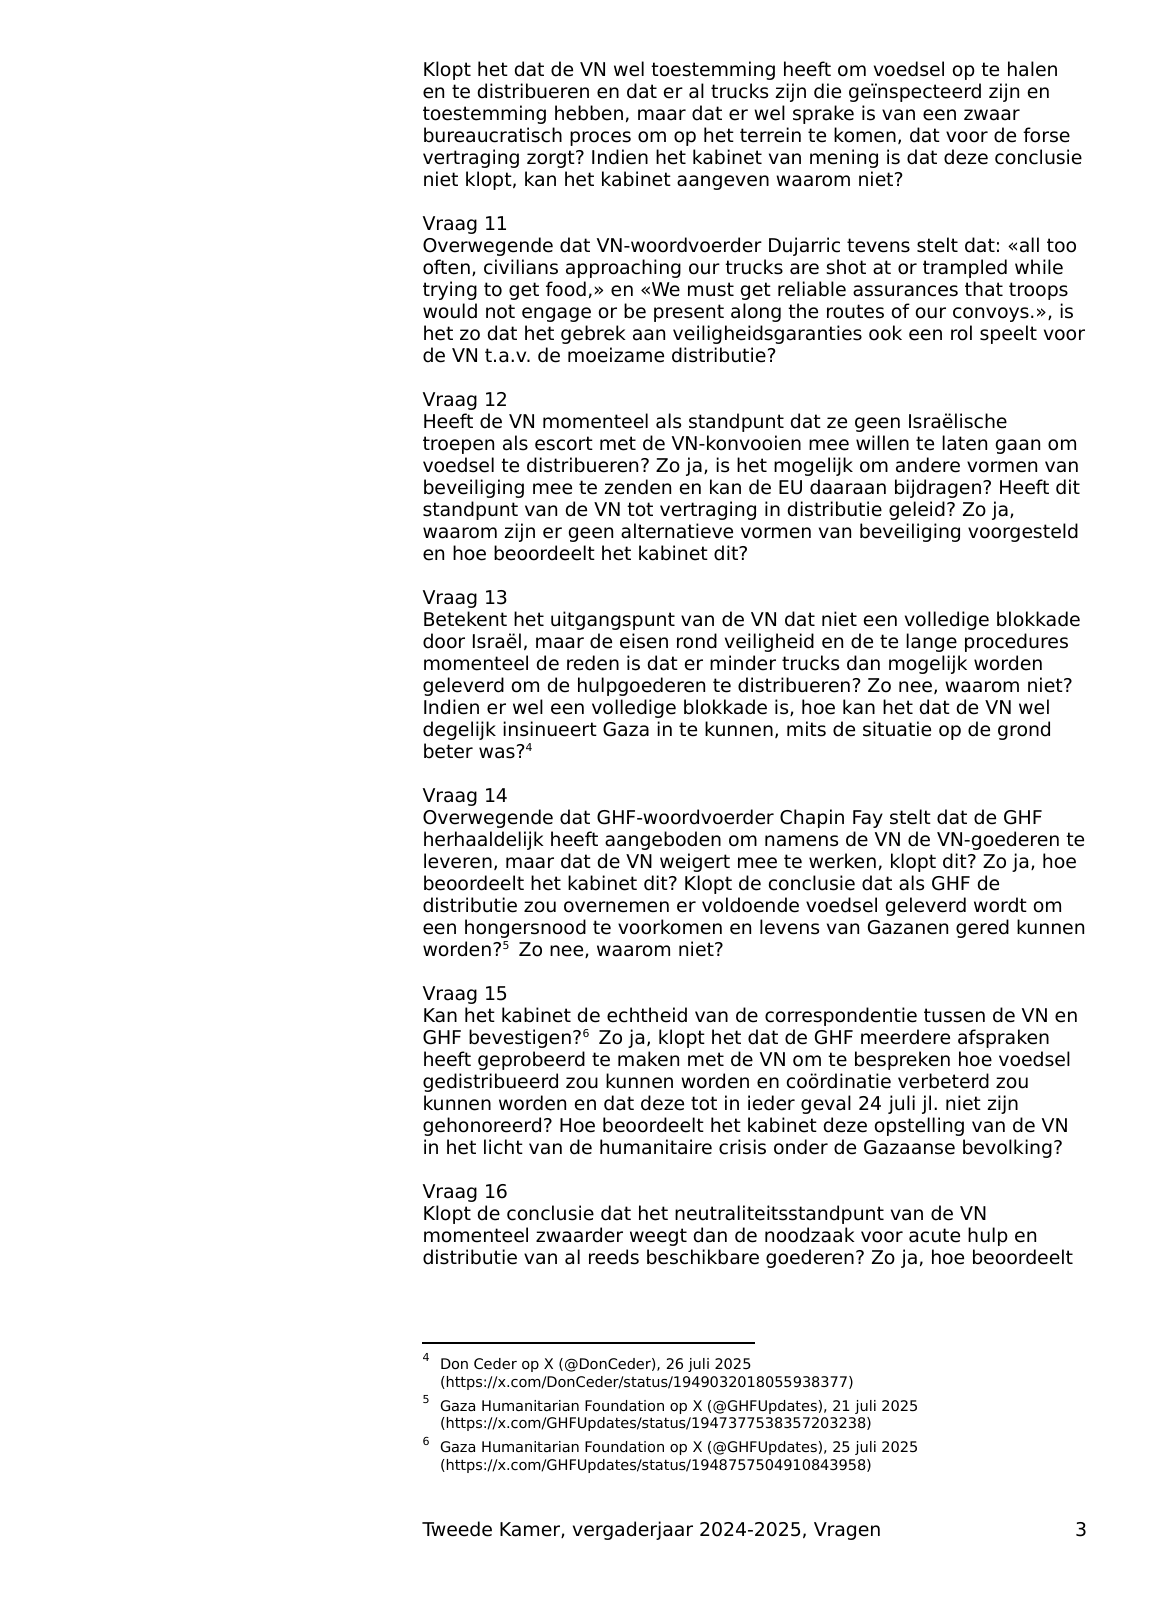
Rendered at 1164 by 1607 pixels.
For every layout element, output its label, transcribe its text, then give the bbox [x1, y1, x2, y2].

text Vraag 15 [422, 983, 1087, 1005]
text Klopt het dat de VN wel toestemming heeft om voedsel op te halen en te distribueren en dat er al trucks zijn die geïnspecteerd zijn en toestemming hebben, maar dat er wel sprake is van een zwaar bureaucratisch proces om op het terrein te komen, dat voor de forse vertraging zorgt? Indien het kabinet van mening is dat deze conclusie niet klopt, kan het kabinet aangeven waarom niet? [422, 59, 1087, 191]
text Vraag 11 [422, 213, 1087, 235]
text Heeft de VN momenteel als standpunt dat ze geen Israëlische troepen als escort met de VN-konvooien mee willen te laten gaan om voedsel te distribueren? Zo ja, is het mogelijk om andere vormen van beveiliging mee te zenden en kan de EU daaraan bijdragen? Heeft dit standpunt van de VN tot vertraging in distributie geleid? Zo ja, waarom zijn er geen alternatieve vormen van beveiliging voorgesteld en hoe beoordeelt het kabinet dit? [422, 411, 1087, 565]
text Gaza Humanitarian Foundation op X (@GHFUpdates), 21 juli 2025 (https://x.com/GHFUpdates/status/1947377538357203238) [422, 1393, 1087, 1432]
text Don Ceder op X (@DonCeder), 26 juli 2025 (https://x.com/DonCeder/status/1949032018055938377) [422, 1352, 1087, 1391]
text Betekent het uitgangspunt van de VN dat niet een volledige blokkade door Israël, maar de eisen rond veiligheid en de te lange procedures momenteel de reden is dat er minder trucks dan mogelijk worden geleverd om de hulpgoederen te distribueren? Zo nee, waarom niet? Indien er wel een volledige blokkade is, hoe kan het dat de VN wel degelijk insinueert Gaza in te kunnen, mits de situatie op de grond beter was? [422, 609, 1087, 763]
text Vraag 12 [422, 389, 1087, 411]
text Vraag 14 [422, 785, 1087, 807]
text Vraag 16 [422, 1181, 1087, 1203]
text Overwegende dat GHF-woordvoerder Chapin Fay stelt dat de GHF herhaaldelijk heeft aangeboden om namens de VN de VN-goederen te leveren, maar dat de VN weigert mee te werken, klopt dit? Zo ja, hoe beoordeelt het kabinet dit? Klopt de conclusie dat als GHF de distributie zou overnemen er voldoende voedsel geleverd wordt om een hongersnood te voorkomen en levens van Gazanen gered kunnen worden? Zo nee, waarom niet? [422, 807, 1087, 961]
text Gaza Humanitarian Foundation op X (@GHFUpdates), 25 juli 2025 (https://x.com/GHFUpdates/status/1948757504910843958) [422, 1435, 1087, 1474]
text Kan het kabinet de echtheid van de correspondentie tussen de VN en GHF bevestigen? Zo ja, klopt het dat de GHF meerdere afspraken heeft geprobeerd te maken met de VN om te bespreken hoe voedsel gedistribueerd zou kunnen worden en coördinatie verbeterd zou kunnen worden en dat deze tot in ieder geval 24 juli jl. niet zijn gehonoreerd? Hoe beoordeelt het kabinet deze opstelling van de VN in het licht van de humanitaire crisis onder de Gazaanse bevolking? [422, 1005, 1087, 1159]
text Vraag 13 [422, 587, 1087, 609]
text Klopt de conclusie dat het neutraliteitsstandpunt van de VN momenteel zwaarder weegt dan de noodzaak voor acute hulp en distributie van al reeds beschikbare goederen? Zo ja, hoe beoordeelt [422, 1203, 1087, 1269]
text Overwegende dat VN-woordvoerder Dujarric tevens stelt dat: «all too often, civilians approaching our trucks are shot at or trampled while trying to get food,» en «We must get reliable assurances that troops would not engage or be present along the routes of our convoys.», is het zo dat het gebrek aan veiligheidsgaranties ook een rol speelt voor de VN t.a.v. de moeizame distributie? [422, 235, 1087, 367]
